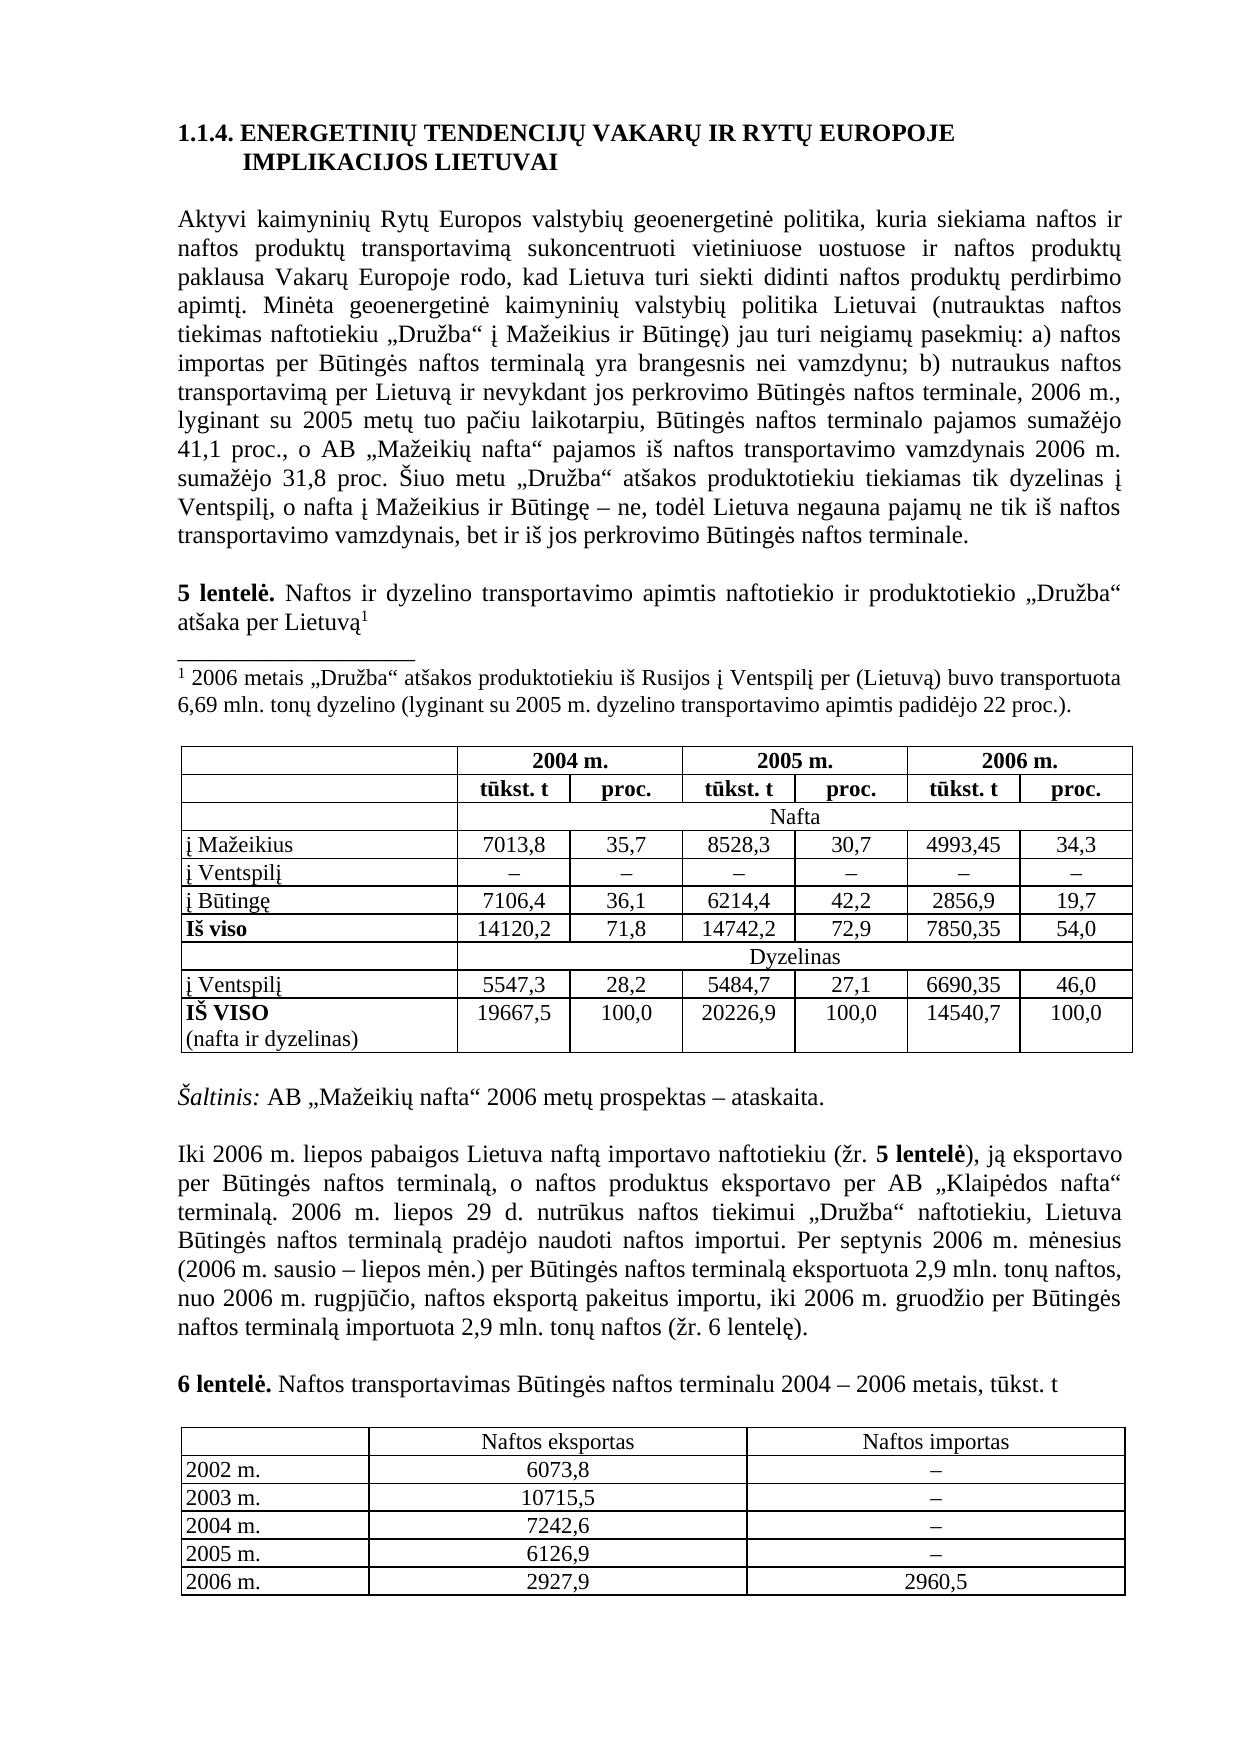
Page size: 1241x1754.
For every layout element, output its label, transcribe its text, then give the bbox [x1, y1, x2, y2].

text ___________________ [177, 636, 1122, 664]
table_cell 19,7 [1128, 887, 1132, 913]
text Šaltinis: AB „Mažeikių nafta“ 2006 metų prospektas – ataskaita. [177, 1082, 1122, 1110]
table_cell 100,0 [1021, 999, 1132, 1051]
table_cell – [903, 859, 907, 885]
table_cell 20226,9 [683, 999, 794, 1051]
table_cell [453, 943, 457, 969]
table_header [453, 747, 457, 774]
text 1 2006 metais „Družba“ atšakos produktotiekiu iš Rusijos į Ventspilį per (Lietuvą) buvo transportuota 6,69 mln. tonų dyzelino (lyginant su 2005 m. dyzelino transportavimo apimtis padidėjo 22 proc.). [177, 664, 1122, 717]
table_cell 36,1 [678, 887, 682, 913]
table_cell 71,8 [678, 915, 682, 941]
table_cell [182, 775, 186, 802]
text 1.1.4. ENERGETINIŲ TENDENCIJŲ VAKARŲ IR RYTŲ EUROPOJE IMPLIKACIJOS LIETUVAI [177, 118, 1080, 176]
table_cell – [678, 859, 682, 885]
table_cell Nafta [1128, 803, 1132, 829]
table_cell – [458, 859, 462, 885]
table_cell 19667,5 [458, 999, 569, 1051]
table_cell 34,3 [1128, 831, 1132, 857]
table_cell 42,2 [903, 887, 907, 913]
table_header [182, 747, 186, 774]
table_cell 46,0 [1128, 971, 1132, 997]
table_cell 54,0 [1128, 915, 1132, 941]
table_cell [182, 803, 186, 829]
text 6 lentelė. Naftos transportavimas Būtingės naftos terminalu 2004 – 2006 metais, tūkst. t [177, 1369, 1122, 1398]
text Iki 2006 m. liepos pabaigos Lietuva naftą importavo naftotiekiu (žr. 5 lentelė), ją eksportavo per Būtingės naftos terminalą, o naftos produktus eksportavo per AB „Klaipėdos nafta“ terminalą. 2006 m. liepos 29 d. nutrūkus naftos tiekimui „Družba“ naftotiekiu, Lietuva Būtingės naftos terminalą pradėjo naudoti naftos importui. Per septynis 2006 m. mėnesius (2006 m. sausio – liepos mėn.) per Būtingės naftos terminalą eksportuota 2,9 mln. tonų naftos, nuo 2006 m. rugpjūčio, naftos eksportą pakeitus importu, iki 2006 m. gruodžio per Būtingės naftos terminalą importuota 2,9 mln. tonų naftos (žr. 6 lentelę). [177, 1139, 1122, 1340]
table_cell 14540,7 [908, 999, 1019, 1051]
table_cell – [683, 859, 687, 885]
table_cell [453, 775, 457, 802]
table_cell 100,0 [571, 999, 682, 1051]
table_cell Nafta [458, 803, 462, 829]
text Aktyvi kaimyninių Rytų Europos valstybių geoenergetinė politika, kuria siekiama naftos ir naftos produktų transportavimą sukoncentruoti vietiniuose uostuose ir naftos produktų paklausa Vakarų Europoje rodo, kad Lietuva turi siekti didinti naftos produktų perdirbimo apimtį. Minėta geoenergetinė kaimyninių valstybių politika Lietuvai (nutrauktas naftos tiekimas naftotiekiu „Družba“ į Mažeikius ir Būtingę) jau turi neigiamų pasekmių: a) naftos importas per Būtingės naftos terminalą yra brangesnis nei vamzdynu; b) nutraukus naftos transportavimą per Lietuvą ir nevykdant jos perkrovimo Būtingės naftos terminale, 2006 m., lyginant su 2005 metų tuo pačiu laikotarpiu, Būtingės naftos terminalo pajamos sumažėjo 41,1 proc., o AB „Mažeikių nafta“ pajamos iš naftos transportavimo vamzdynais 2006 m. sumažėjo 31,8 proc. Šiuo metu „Družba“ atšakos produktotiekiu tiekiamas tik dyzelinas į Ventspilį, o nafta į Mažeikius ir Būtingę – ne, todėl Lietuva negauna pajamų ne tik iš naftos transportavimo vamzdynais, bet ir iš jos perkrovimo Būtingės naftos terminale. [177, 204, 1122, 549]
table_cell 30,7 [903, 831, 907, 857]
table_cell – [1128, 859, 1132, 885]
table_cell proc. [903, 775, 907, 802]
table_cell 27,1 [903, 971, 907, 997]
table_cell 28,2 [678, 971, 682, 997]
table_cell [182, 943, 186, 969]
table_header [182, 1428, 186, 1454]
table_cell [453, 803, 457, 829]
table_cell 72,9 [903, 915, 907, 941]
text 5 lentelė. Naftos ir dyzelino transportavimo apimtis naftotiekio ir produktotiekio „Družba“ atšaka per Lietuvą1 [177, 578, 1122, 636]
table_cell 100,0 [796, 999, 907, 1051]
table_cell proc. [678, 775, 682, 802]
table_cell 35,7 [678, 831, 682, 857]
table_cell proc. [1128, 775, 1132, 802]
